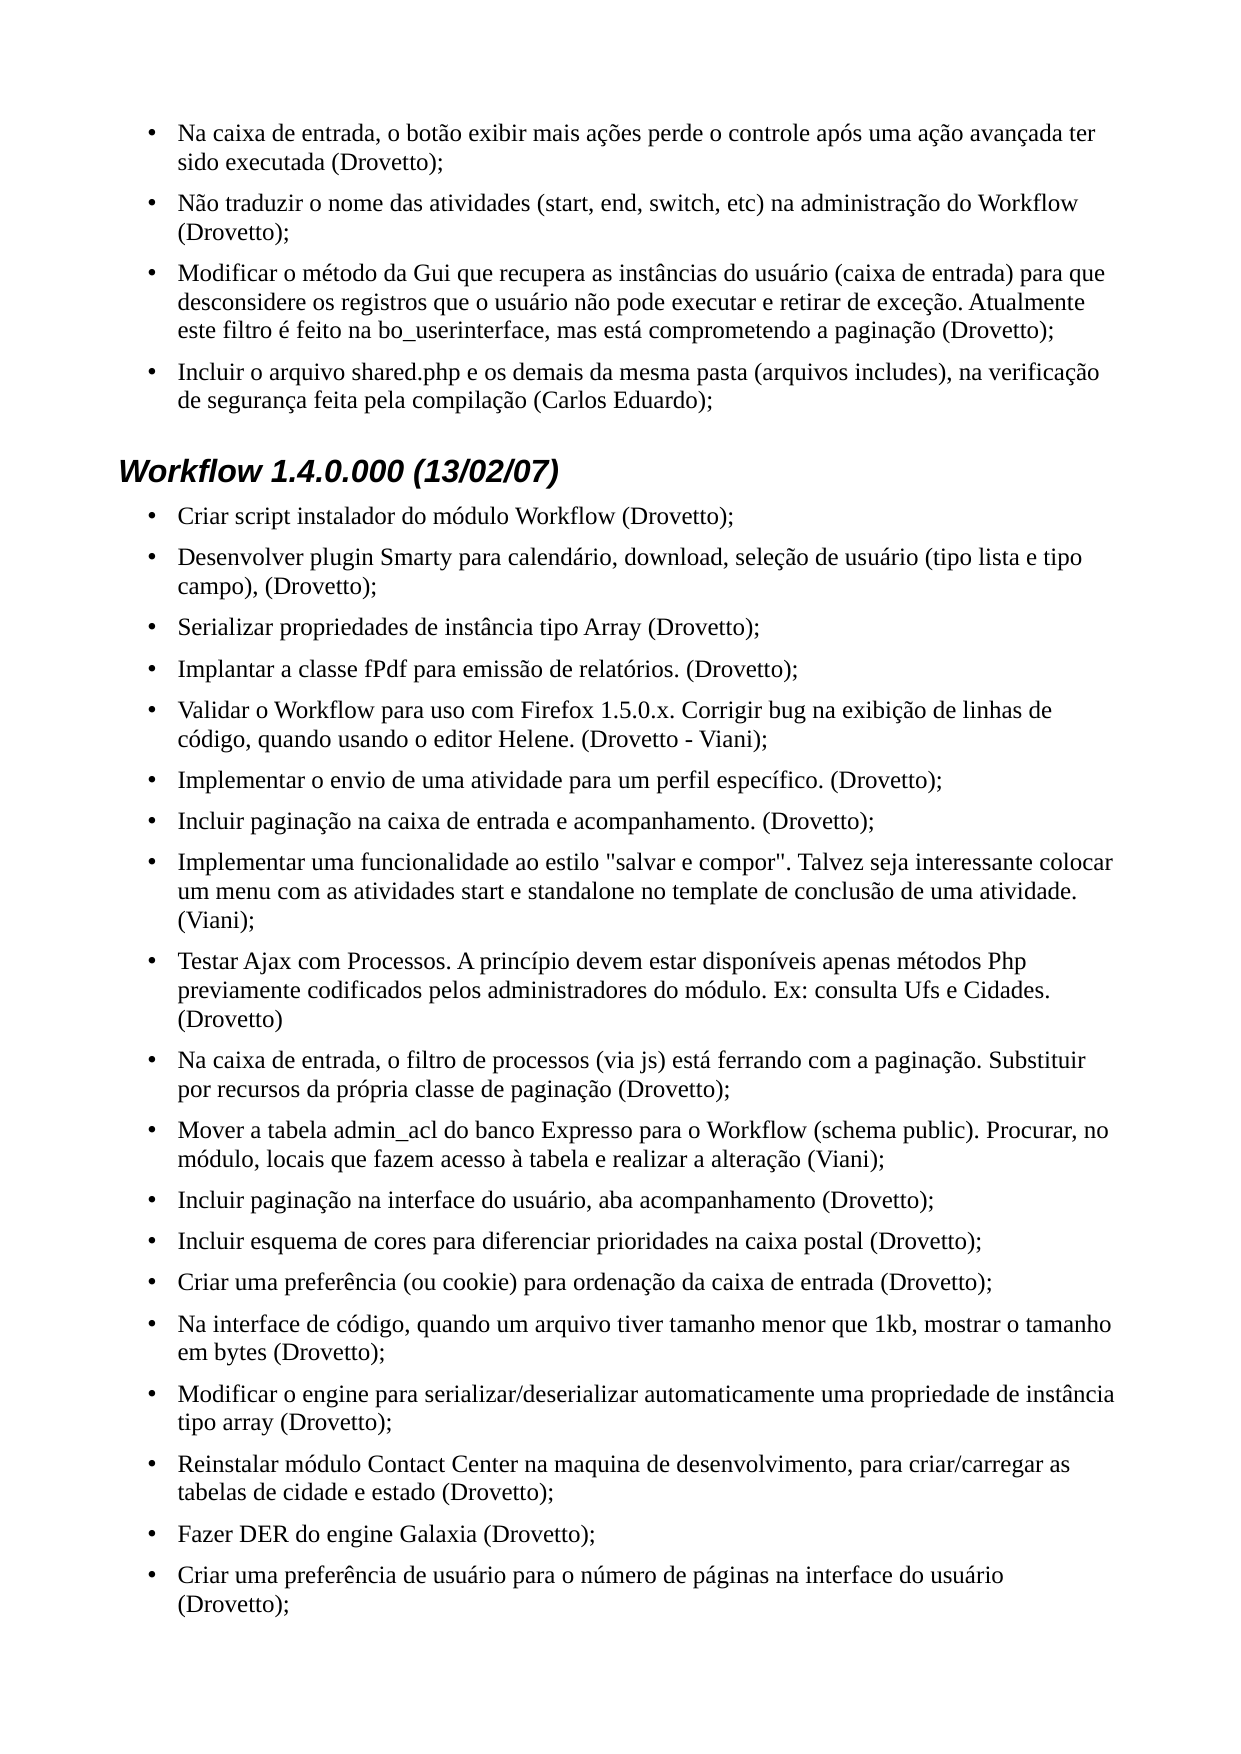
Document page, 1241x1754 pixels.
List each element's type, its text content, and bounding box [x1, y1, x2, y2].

list Implementar uma funcionalidade ao estilo "salvar e compor". Talvez seja interessante colocar um menu com as atividades start e standalone no template de conclusão de uma atividade. (Viani); [148, 847, 1122, 934]
list Na interface de código, quando um arquivo tiver tamanho menor que 1kb, mostrar o tamanho em bytes (Drovetto); [148, 1309, 1122, 1366]
list Validar o Workflow para uso com Firefox 1.5.0.x. Corrigir bug na exibição de linhas de código, quando usando o editor Helene. (Drovetto - Viani); [148, 695, 1122, 752]
list Serializar propriedades de instância tipo Array (Drovetto); [148, 612, 1122, 641]
list Criar uma preferência de usuário para o número de páginas na interface do usuário (Drovetto); [148, 1560, 1122, 1617]
list Não traduzir o nome das atividades (start, end, switch, etc) na administração do Workflow (Drovetto); [148, 188, 1122, 246]
list Modificar o engine para serializar/deserializar automaticamente uma propriedade de instância tipo array (Drovetto); [148, 1379, 1122, 1436]
subtitle Workflow 1.4.0.000 (13/02/07) [118, 452, 1122, 489]
list Na caixa de entrada, o filtro de processos (via js) está ferrando com a paginação. Substituir por recursos da própria classe de paginação (Drovetto); [148, 1045, 1122, 1102]
list Implantar a classe fPdf para emissão de relatórios. (Drovetto); [148, 654, 1122, 682]
list Incluir paginação na caixa de entrada e acompanhamento. (Drovetto); [148, 806, 1122, 835]
list Incluir paginação na interface do usuário, aba acompanhamento (Drovetto); [148, 1185, 1122, 1214]
list Implementar o envio de uma atividade para um perfil específico. (Drovetto); [148, 765, 1122, 794]
list Criar script instalador do módulo Workflow (Drovetto); [148, 501, 1122, 530]
list Na caixa de entrada, o botão exibir mais ações perde o controle após uma ação avançada ter sido executada (Drovetto); [148, 118, 1122, 176]
list Mover a tabela admin_acl do banco Expresso para o Workflow (schema public). Procurar, no módulo, locais que fazem acesso à tabela e realizar a alteração (Viani); [148, 1115, 1122, 1172]
list Testar Ajax com Processos. A princípio devem estar disponíveis apenas métodos Php previamente codificados pelos administradores do módulo. Ex: consulta Ufs e Cidades. (Drovetto) [148, 946, 1122, 1032]
list Criar uma preferência (ou cookie) para ordenação da caixa de entrada (Drovetto); [148, 1267, 1122, 1296]
list Incluir esquema de cores para diferenciar prioridades na caixa postal (Drovetto); [148, 1226, 1122, 1255]
list Desenvolver plugin Smarty para calendário, download, seleção de usuário (tipo lista e tipo campo), (Drovetto); [148, 542, 1122, 600]
list Incluir o arquivo shared.php e os demais da mesma pasta (arquivos includes), na verificação de segurança feita pela compilação (Carlos Eduardo); [148, 357, 1122, 414]
list Modificar o método da Gui que recupera as instâncias do usuário (caixa de entrada) para que desconsidere os registros que o usuário não pode executar e retirar de exceção. Atualmente este filtro é feito na bo_userinterface, mas está comprometendo a paginação (Drovetto); [148, 258, 1122, 344]
list Reinstalar módulo Contact Center na maquina de desenvolvimento, para criar/carregar as tabelas de cidade e estado (Drovetto); [148, 1449, 1122, 1506]
list Fazer DER do engine Galaxia (Drovetto); [148, 1519, 1122, 1547]
